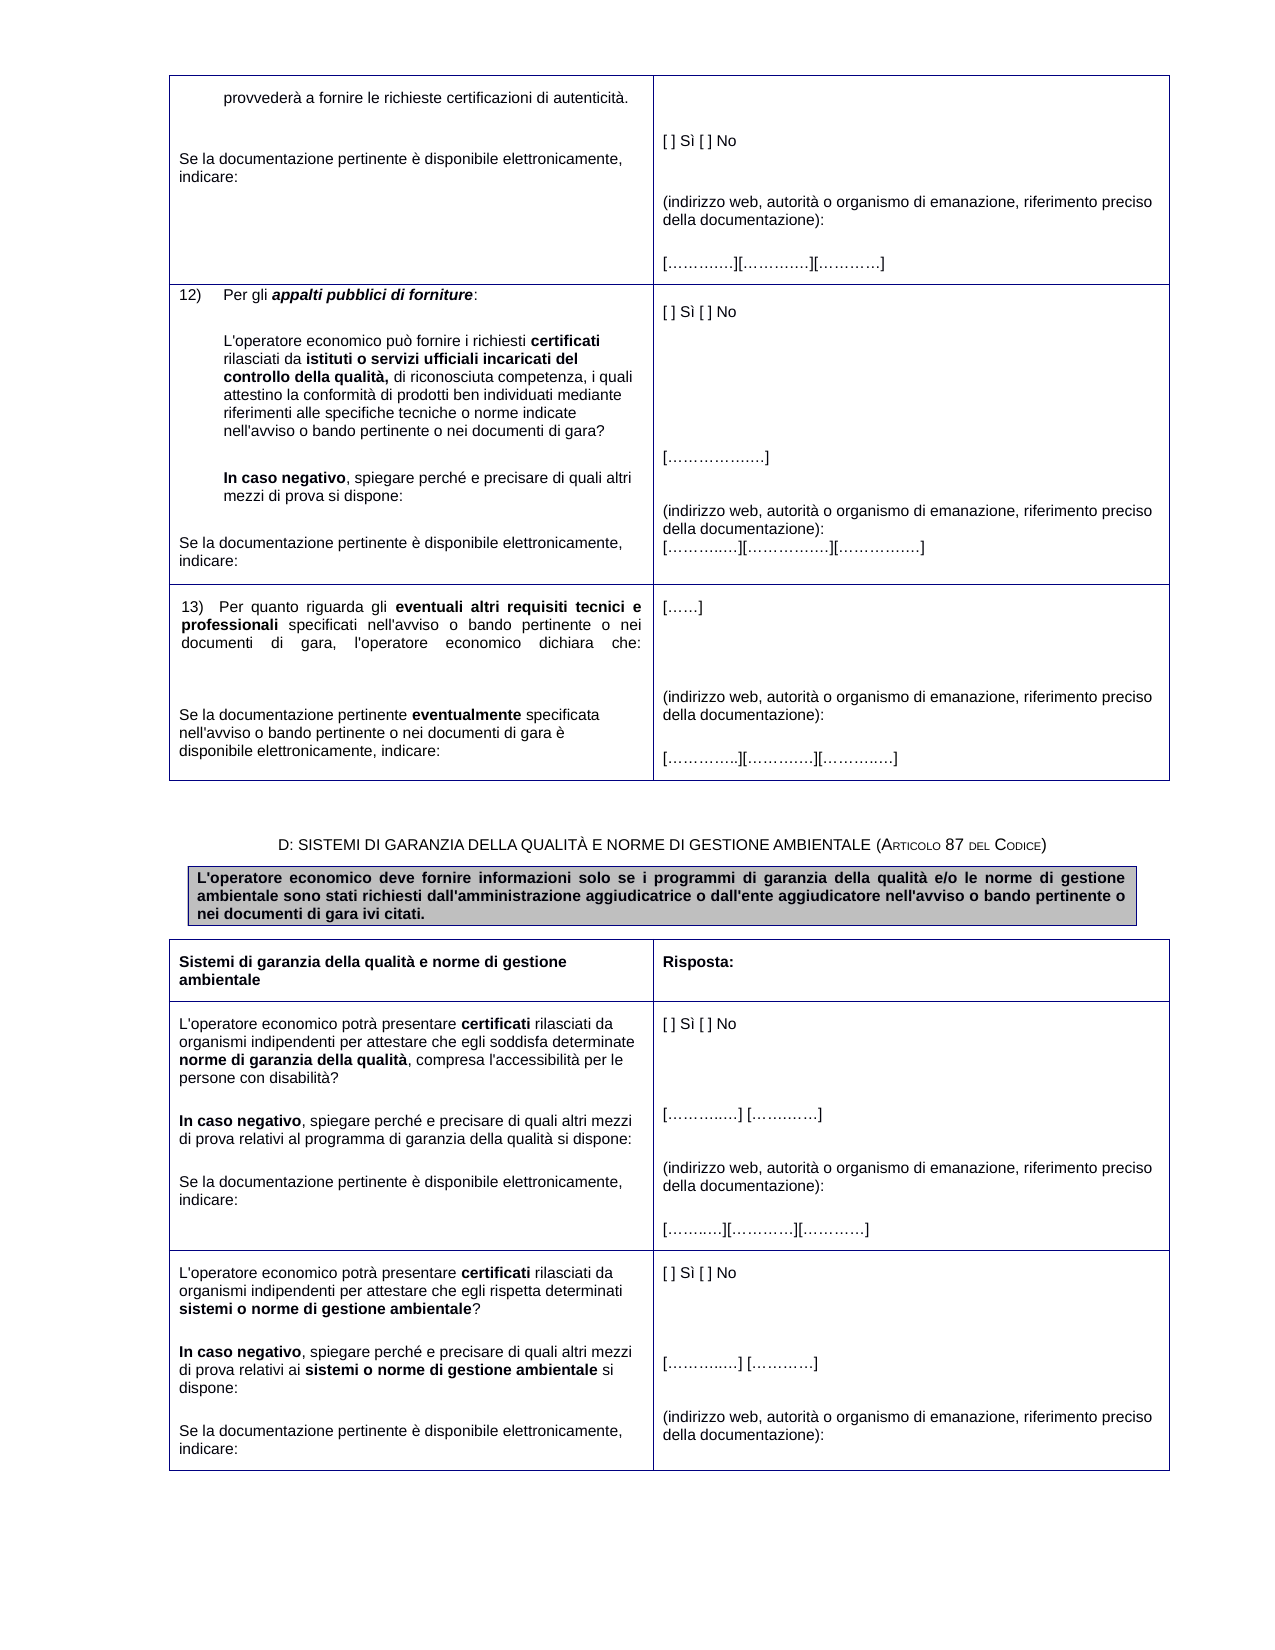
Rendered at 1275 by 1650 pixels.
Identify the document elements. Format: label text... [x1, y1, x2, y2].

text L'operatore economico deve fornire informazioni solo se i programmi di garanzia della qualità e/o le norme di gestione ambientale sono stati richiesti dall'amministrazione aggiudicatrice o dall'ente aggiudicatore nell'avviso o bando pertinente o nei documenti di gara ivi citati. [189, 867, 1136, 925]
table_cell [ ] Sì [ ] No […………….…] (indirizzo web, autorità o organismo di emanazione, riferimento preciso della documentazione): [………..…][………….…][………….…] [654, 285, 1169, 584]
table_cell 12) Per gli appalti pubblici di forniture: L'operatore economico può fornire i richiesti certificati rilasciati da istituti o servizi ufficiali incaricati del controllo della qualità, di riconosciuta competenza, i quali attestino la conformità di prodotti ben individuati mediante riferimenti alle specifiche tecniche o norme indicate nell'avviso o bando pertinente o nei documenti di gara? In caso negativo, spiegare perché e precisare di quali altri mezzi di prova si dispone: Se la documentazione pertinente è disponibile elettronicamente, indicare: [170, 285, 653, 584]
table_header Sistemi di garanzia della qualità e norme di gestione ambientale [170, 940, 653, 1001]
table_cell provvederà a fornire le richieste certificazioni di autenticità. Se la documentazione pertinente è disponibile elettronicamente, indicare: [170, 76, 653, 284]
table_cell L'operatore economico potrà presentare certificati rilasciati da organismi indipendenti per attestare che egli rispetta determinati sistemi o norme di gestione ambientale? In caso negativo, spiegare perché e precisare di quali altri mezzi di prova relativi ai sistemi o norme di gestione ambientale si dispone: Se la documentazione pertinente è disponibile elettronicamente, indicare: [170, 1251, 653, 1470]
title D: SISTEMI di garanzia della qualità e norme di gestione ambientale (Articolo 87 del Codice) [187, 834, 1137, 853]
table_cell [ ] Sì [ ] No [………..…] […………] (indirizzo web, autorità o organismo di emanazione, riferimento preciso della documentazione): [654, 1251, 1169, 1470]
table_cell [……] (indirizzo web, autorità o organismo di emanazione, riferimento preciso della documentazione): […………..][……….…][………..…] [654, 585, 1169, 779]
table_header Risposta: [654, 940, 1169, 1001]
table_cell L'operatore economico potrà presentare certificati rilasciati da organismi indipendenti per attestare che egli soddisfa determinate norme di garanzia della qualità, compresa l'accessibilità per le persone con disabilità? In caso negativo, spiegare perché e precisare di quali altri mezzi di prova relativi al programma di garanzia della qualità si dispone: Se la documentazione pertinente è disponibile elettronicamente, indicare: [170, 1002, 653, 1250]
table_cell [ ] Sì [ ] No [………..…] […….……] (indirizzo web, autorità o organismo di emanazione, riferimento preciso della documentazione): [……..…][…………][…………] [654, 1002, 1169, 1250]
table_cell [ ] Sì [ ] No (indirizzo web, autorità o organismo di emanazione, riferimento preciso della documentazione): [……….…][……….…][…………] [654, 76, 1169, 284]
table_cell 13) Per quanto riguarda gli eventuali altri requisiti tecnici e professionali specificati nell'avviso o bando pertinente o nei documenti di gara, l'operatore economico dichiara che: Se la documentazione pertinente eventualmente specificata nell'avviso o bando pertinente o nei documenti di gara è disponibile elettronicamente, indicare: [170, 585, 653, 779]
